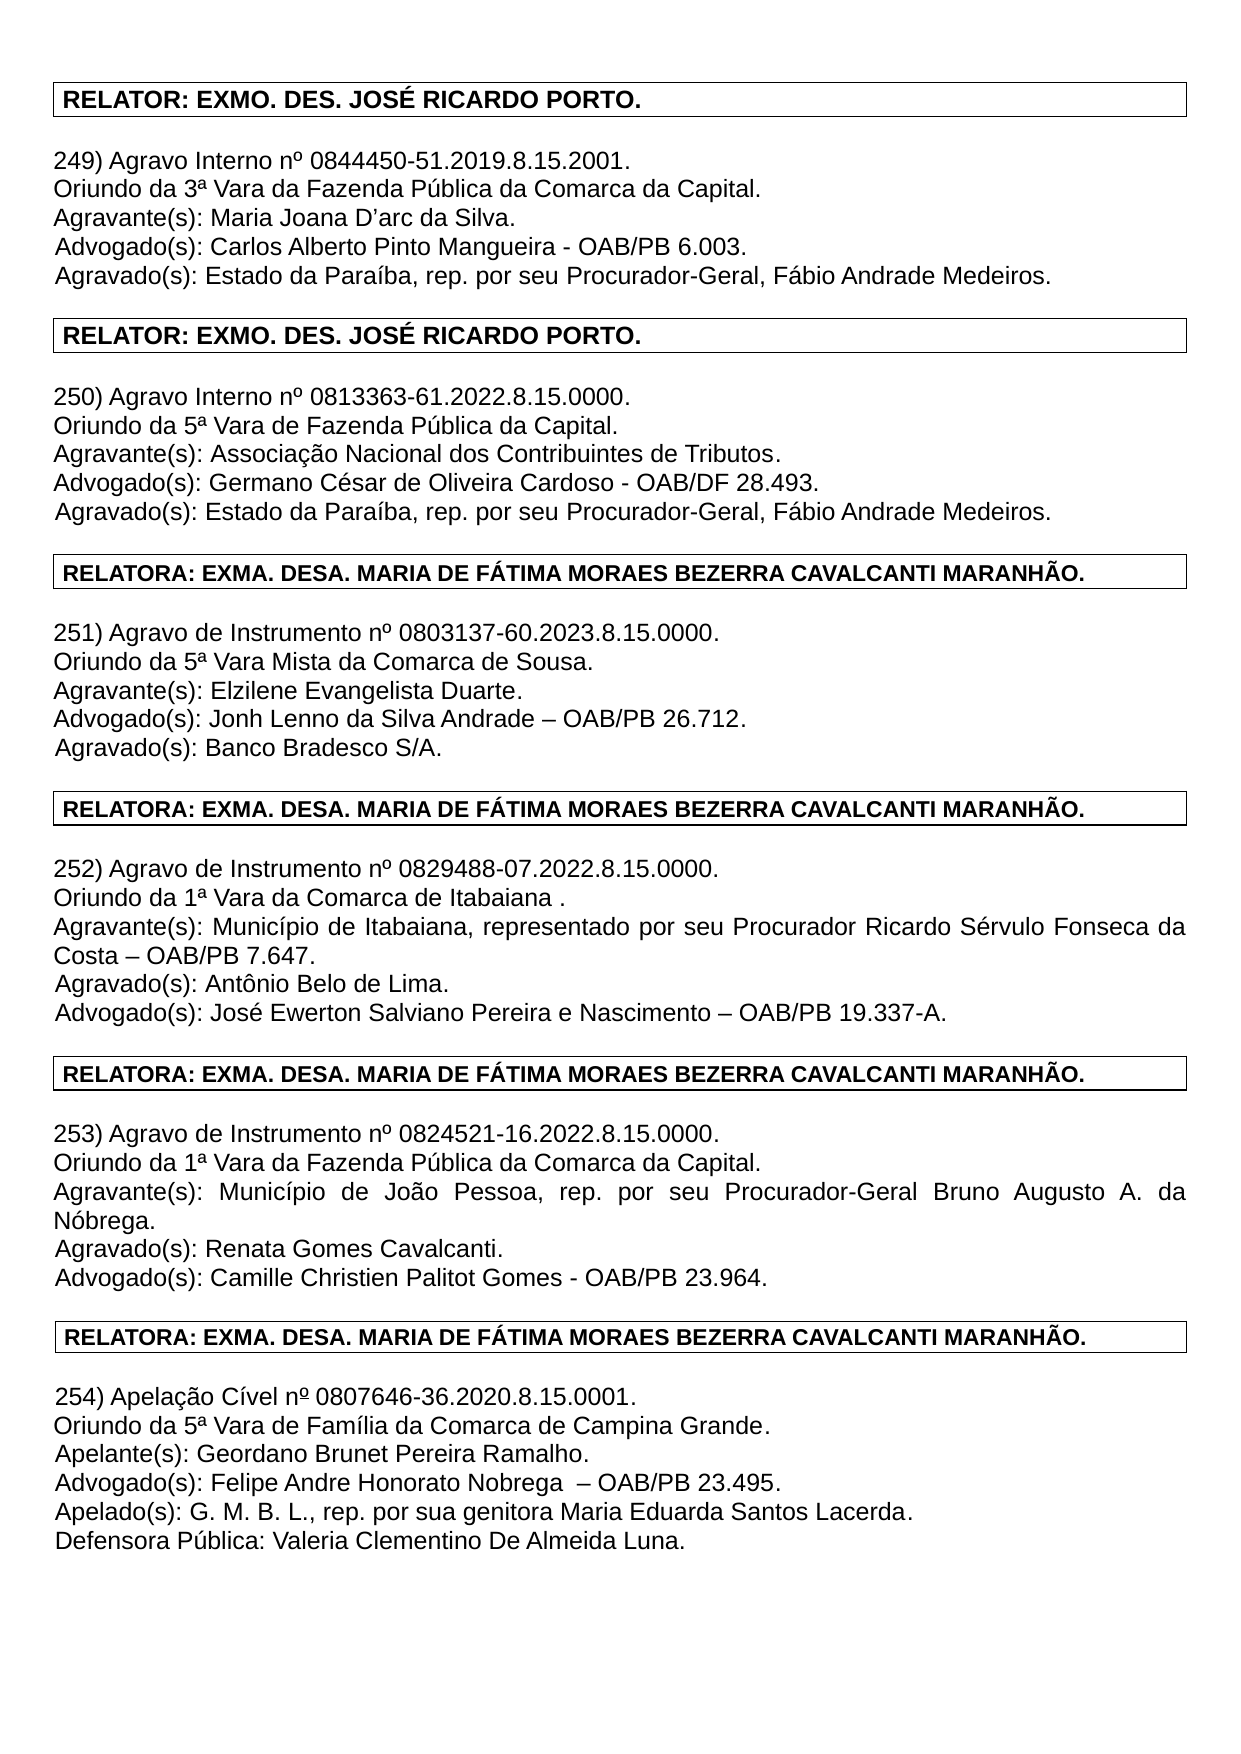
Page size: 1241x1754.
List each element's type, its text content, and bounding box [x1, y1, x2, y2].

text Agravante(s): Município de João Pessoa, rep. por seu Procurador-Geral Bruno Augusto A. da Nóbrega. [53, 1177, 1187, 1234]
text 254) Apelação Cível nº 0807646-36.2020.8.15.0001. [54, 1382, 1187, 1411]
text Agravante(s): Município de Itabaiana, representado por seu Procurador Ricardo Sérvulo Fonseca da Costa – OAB/PB 7.647. [53, 912, 1187, 969]
text Agravante(s): Elzilene Evangelista Duarte. [53, 676, 1187, 704]
text Oriundo da 1ª Vara da Fazenda Pública da Comarca da Capital. [53, 1148, 1187, 1177]
text Advogado(s): Camille Christien Palitot Gomes - OAB/PB 23.964. [54, 1263, 1187, 1292]
text RELATORA: EXMA. DESA. MARIA DE FÁTIMA MORAES BEZERRA CAVALCANTI MARANHÃO. [56, 1322, 1186, 1352]
text Apelante(s): Geordano Brunet Pereira Ramalho. [54, 1439, 1187, 1468]
text Oriundo da 5ª Vara de Família da Comarca de Campina Grande. [53, 1411, 1187, 1439]
text 253) Agravo de Instrumento nº 0824521-16.2022.8.15.0000. [53, 1119, 1187, 1148]
text RELATORA: EXMA. DESA. MARIA DE FÁTIMA MORAES BEZERRA CAVALCANTI MARANHÃO. [54, 1057, 1186, 1089]
text 251) Agravo de Instrumento nº 0803137-60.2023.8.15.0000. [53, 618, 1187, 647]
text Oriundo da 5ª Vara Mista da Comarca de Sousa. [53, 647, 1187, 676]
text Apelado(s): G. M. B. L., rep. por sua genitora Maria Eduarda Santos Lacerda. [54, 1497, 1187, 1526]
text Advogado(s): José Ewerton Salviano Pereira e Nascimento – OAB/PB 19.337-A. [54, 998, 1187, 1027]
text RELATOR: EXMO. DES. JOSÉ RICARDO PORTO. [54, 83, 1186, 116]
text Agravado(s): Renata Gomes Cavalcanti. [54, 1234, 1187, 1263]
text Agravado(s): Antônio Belo de Lima. [54, 969, 1187, 998]
text Agravante(s): Maria Joana D’arc da Silva. [53, 203, 1187, 232]
text Agravado(s): Estado da Paraíba, rep. por seu Procurador-Geral, Fábio Andrade Medeiros. [54, 497, 1187, 526]
text Advogado(s): Carlos Alberto Pinto Mangueira - OAB/PB 6.003. [54, 232, 1187, 261]
text RELATORA: EXMA. DESA. MARIA DE FÁTIMA MORAES BEZERRA CAVALCANTI MARANHÃO. [54, 555, 1186, 588]
text Agravado(s): Estado da Paraíba, rep. por seu Procurador-Geral, Fábio Andrade Medeiros. [54, 261, 1187, 289]
text Advogado(s): Germano César de Oliveira Cardoso - OAB/DF 28.493. [53, 468, 1187, 497]
text Advogado(s): Felipe Andre Honorato Nobrega – OAB/PB 23.495. [54, 1468, 1187, 1497]
text Advogado(s): Jonh Lenno da Silva Andrade – OAB/PB 26.712. [53, 704, 1187, 733]
text 252) Agravo de Instrumento nº 0829488-07.2022.8.15.0000. [53, 854, 1187, 883]
text Agravante(s): Associação Nacional dos Contribuintes de Tributos. [53, 439, 1187, 468]
text Oriundo da 1ª Vara da Comarca de Itabaiana . [53, 883, 1187, 912]
text Oriundo da 3ª Vara da Fazenda Pública da Comarca da Capital. [53, 174, 1187, 203]
text 249) Agravo Interno nº 0844450-51.2019.8.15.2001. [53, 146, 1187, 174]
text 250) Agravo Interno nº 0813363-61.2022.8.15.0000. [53, 382, 1187, 411]
text Defensora Pública: Valeria Clementino De Almeida Luna. [54, 1526, 1187, 1554]
text Agravado(s): Banco Bradesco S/A. [54, 733, 1187, 762]
text Oriundo da 5ª Vara de Fazenda Pública da Capital. [53, 411, 1187, 439]
text RELATOR: EXMO. DES. JOSÉ RICARDO PORTO. [54, 319, 1186, 352]
text RELATORA: EXMA. DESA. MARIA DE FÁTIMA MORAES BEZERRA CAVALCANTI MARANHÃO. [54, 792, 1186, 824]
